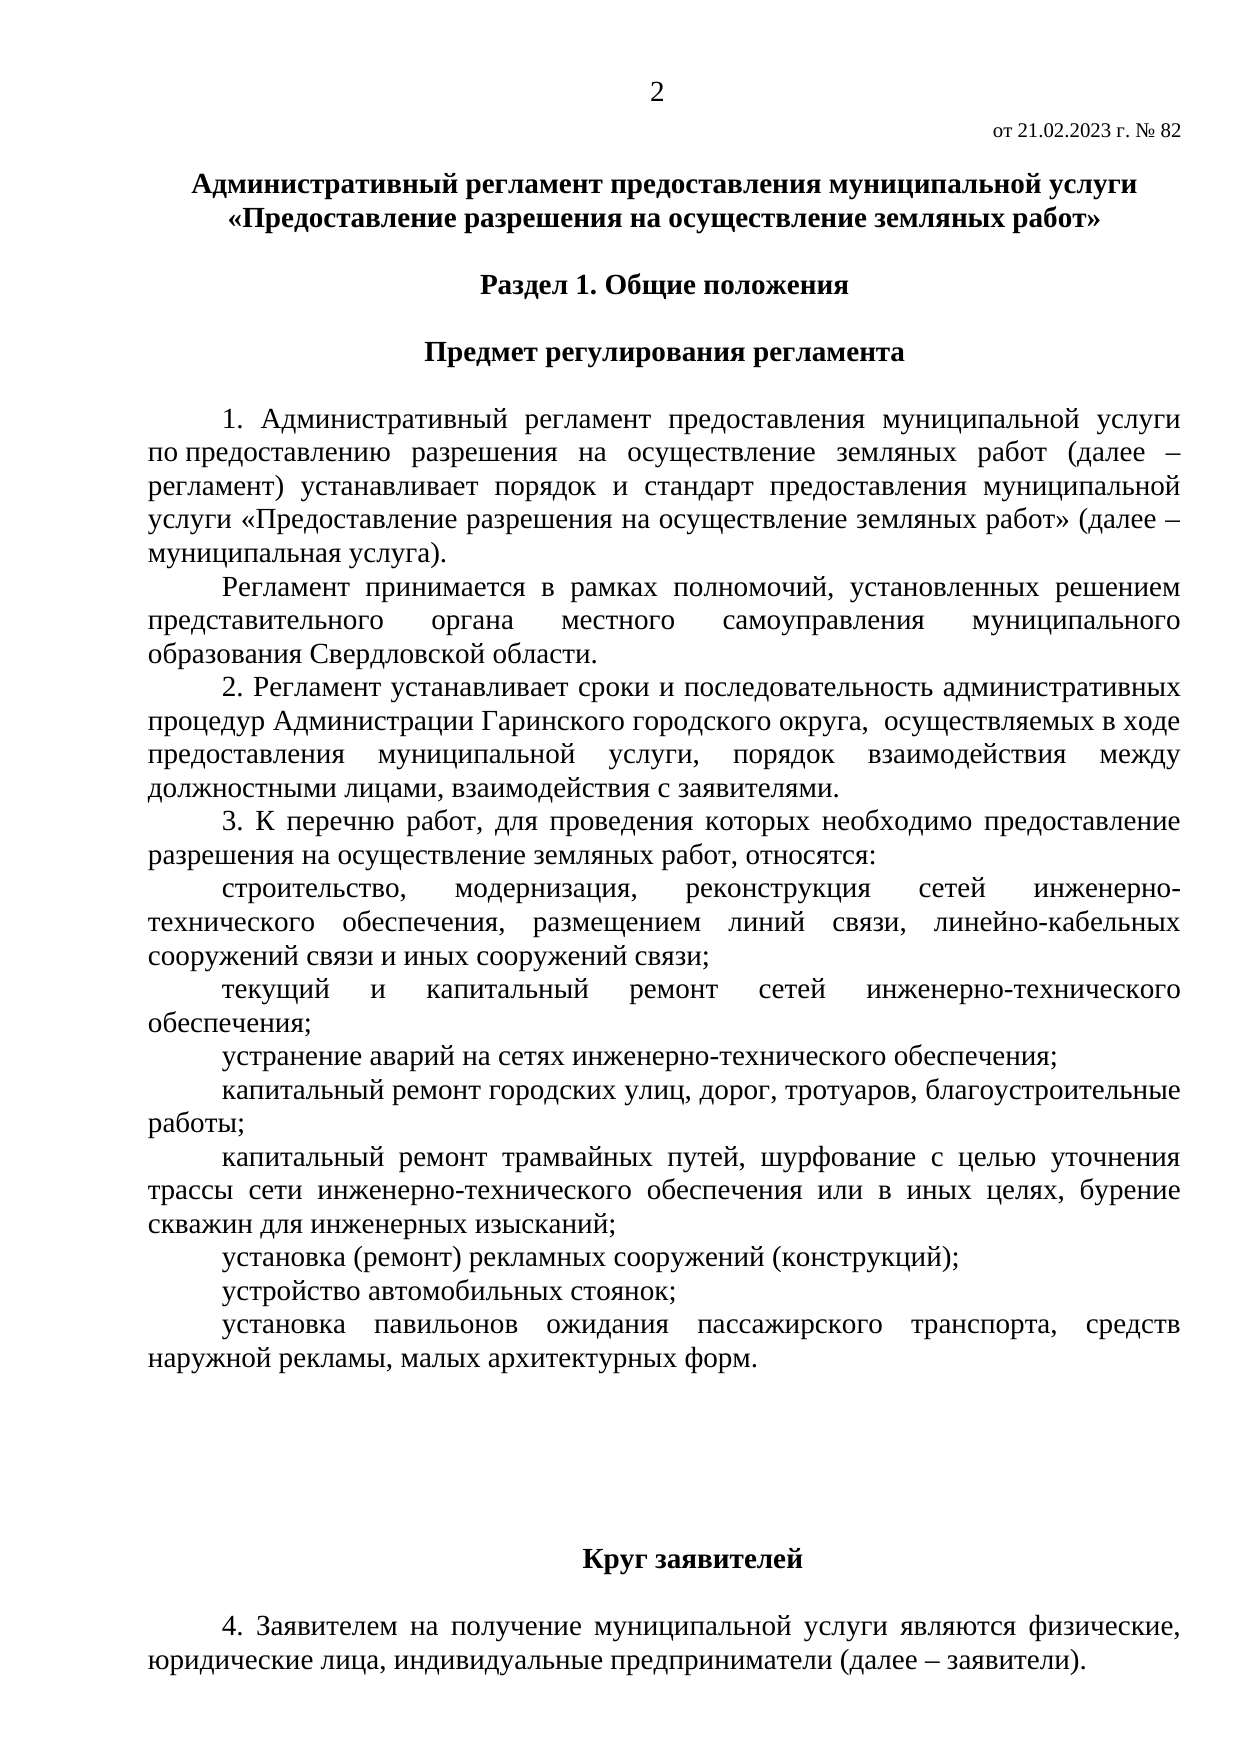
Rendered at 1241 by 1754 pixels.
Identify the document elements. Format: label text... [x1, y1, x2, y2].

text 3. К перечню работ, для проведения которых необходимо предоставление разрешения на осуществление земляных работ, относятся: [148, 803, 1181, 871]
text Предмет регулирования регламента [148, 334, 1181, 367]
text от 21.02.2023 г. № 82 [148, 118, 1181, 142]
text Регламент принимается в рамках полномочий, установленных решением представительного органа местного самоуправления муниципального образования Свердловской области. [148, 569, 1181, 669]
text 1. Административный регламент предоставления муниципальной услуги по предоставлению разрешения на осуществление земляных работ (далее – регламент) устанавливает порядок и стандарт предоставления муниципальной услуги «Предоставление разрешения на осуществление земляных работ» (далее – муниципальная услуга). [148, 401, 1181, 569]
text 2. Регламент устанавливает сроки и последовательность административных процедур Администрации Гаринского городского округа, осуществляемых в ходе предоставления муниципальной услуги, порядок взаимодействия между должностными лицами, взаимодействия с заявителями. [148, 669, 1181, 803]
text текущий и капитальный ремонт сетей инженерно-технического обеспечения; [148, 971, 1181, 1038]
text 4. Заявителем на получение муниципальной услуги являются физические, юридические лица, индивидуальные предприниматели (далее – заявители). [148, 1608, 1181, 1676]
text капитальный ремонт городских улиц, дорог, тротуаров, благоустроительные работы; [148, 1072, 1181, 1139]
text Раздел 1. Общие положения [148, 267, 1181, 300]
text строительство, модернизация, реконструкция сетей инженерно-технического обеспечения, размещением линий связи, линейно-кабельных сооружений связи и иных сооружений связи; [148, 871, 1181, 971]
text Круг заявителей [148, 1541, 1181, 1575]
text капитальный ремонт трамвайных путей, шурфование с целью уточнения трассы сети инженерно-технического обеспечения или в иных целях, бурение скважин для инженерных изысканий; [148, 1139, 1181, 1239]
text установка павильонов ожидания пассажирского транспорта, средств наружной рекламы, малых архитектурных форм. [148, 1307, 1181, 1374]
text устранение аварий на сетях инженерно-технического обеспечения; [148, 1038, 1181, 1072]
text установка (ремонт) рекламных сооружений (конструкций); [148, 1239, 1181, 1273]
text устройство автомобильных стоянок; [148, 1273, 1181, 1307]
text Административный регламент предоставления муниципальной услуги «Предоставление разрешения на осуществление земляных работ» [148, 166, 1181, 233]
